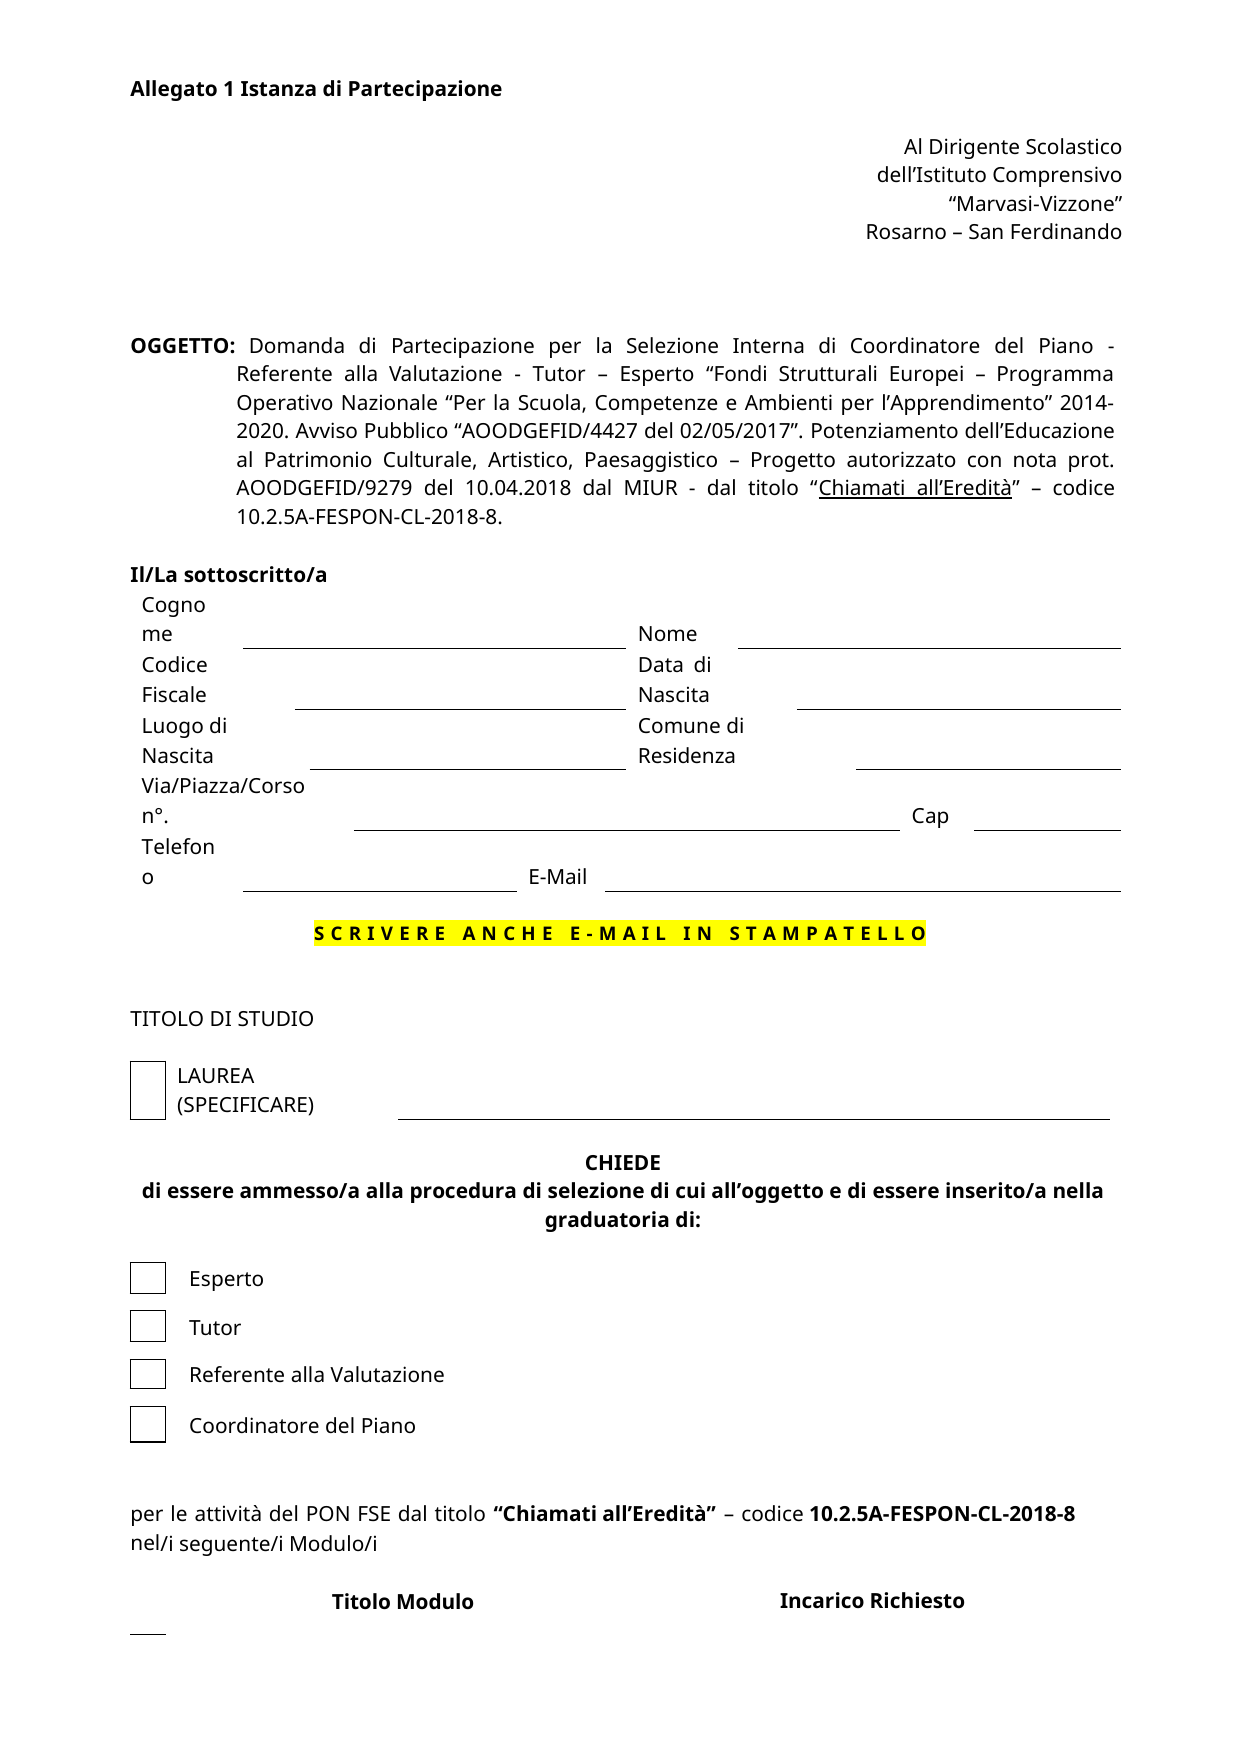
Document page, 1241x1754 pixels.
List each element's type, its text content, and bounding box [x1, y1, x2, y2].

text di essere ammesso/a alla procedura di selezione di cui all’oggetto e di essere inserito/a nella graduatoria di: [130, 1176, 1115, 1233]
table_cell [131, 1360, 165, 1388]
table_header Nome [626, 589, 738, 648]
table_cell Via/Piazza/Corso n°. [130, 769, 354, 830]
table_header Cognome [130, 589, 243, 648]
table_header [131, 1263, 165, 1293]
table_cell [131, 1311, 165, 1341]
table_header Incarico Richiesto [635, 1586, 1104, 1616]
table_cell Cap [900, 770, 974, 830]
table_cell [354, 769, 900, 830]
table_cell [635, 1616, 1104, 1633]
table_cell [243, 830, 517, 891]
table_header [243, 589, 626, 648]
table_cell Telefono [130, 830, 243, 891]
text TITOLO DI STUDIO [130, 1002, 1115, 1032]
text CHIEDE [130, 1148, 1115, 1176]
table_cell [130, 1389, 166, 1406]
table_header [738, 589, 1121, 648]
text “Marvasi-Vizzone” [253, 189, 1122, 217]
table_header [130, 1586, 166, 1616]
table_header LAUREA (SPECIFICARE) [166, 1061, 398, 1118]
table_cell E-Mail [517, 831, 605, 891]
table_cell Luogo di Nascita [130, 709, 309, 769]
table_cell [295, 649, 626, 709]
table_cell [130, 1616, 166, 1633]
table_cell [166, 1388, 546, 1406]
text Allegato 1 Istanza di Partecipazione [130, 74, 1128, 102]
table_cell [797, 649, 1121, 709]
table_cell Coordinatore del Piano [166, 1406, 546, 1441]
table_cell Referente alla Valutazione [166, 1359, 546, 1388]
table_cell [974, 770, 1121, 830]
text SCRIVERE ANCHE E-MAIL IN STAMPATELLO [118, 920, 1122, 946]
text dell’Istituto Comprensivo [253, 161, 1122, 189]
table_cell [310, 710, 626, 769]
table_cell [856, 710, 1121, 769]
table_cell [166, 1293, 546, 1310]
table_cell [166, 1616, 635, 1633]
table_cell Comune di Residenza [626, 709, 856, 769]
table_cell Data di Nascita [626, 648, 797, 709]
table_header [131, 1062, 165, 1118]
text Rosarno – San Ferdinando [253, 217, 1122, 246]
table_header [398, 1061, 1110, 1118]
text Al Dirigente Scolastico [118, 131, 1122, 161]
text OGGETTO: Domanda di Partecipazione per la Selezione Interna di Coordinatore del Piano - Referente alla Valutazione - Tutor – Esperto “Fondi Strutturali Europei – Programma Operativo Nazionale “Per la Scuola, Competenze e Ambienti per l’Apprendimento” 2014-2020. Avviso Pubblico “AOODGEFID/4427 del 02/05/2017”. Potenziamento dell’Educazione al Patrimonio Culturale, Artistico, Paesaggistico – Progetto autorizzato con nota prot. AOODGEFID/9279 del 10.04.2018 dal MIUR - dal titolo “Chiamati all’Eredità” – codice 10.2.5A-FESPON-CL-2018-8. [130, 331, 1115, 530]
table_cell [166, 1341, 546, 1359]
table_header Titolo Modulo [166, 1586, 635, 1616]
table_cell [130, 1294, 166, 1310]
table_header Esperto [166, 1262, 546, 1293]
text Il/La sottoscritto/a [130, 559, 1115, 588]
text per le attività del PON FSE dal titolo “Chiamati all’Eredità” – codice 10.2.5A-FESPON-CL-2018-8 nel/i seguente/i Modulo/i [130, 1499, 1115, 1558]
table_cell Codice Fiscale [130, 648, 295, 709]
table_cell [605, 830, 1121, 891]
table_cell Tutor [166, 1310, 546, 1341]
table_cell [130, 1342, 166, 1359]
table_cell [131, 1407, 165, 1441]
